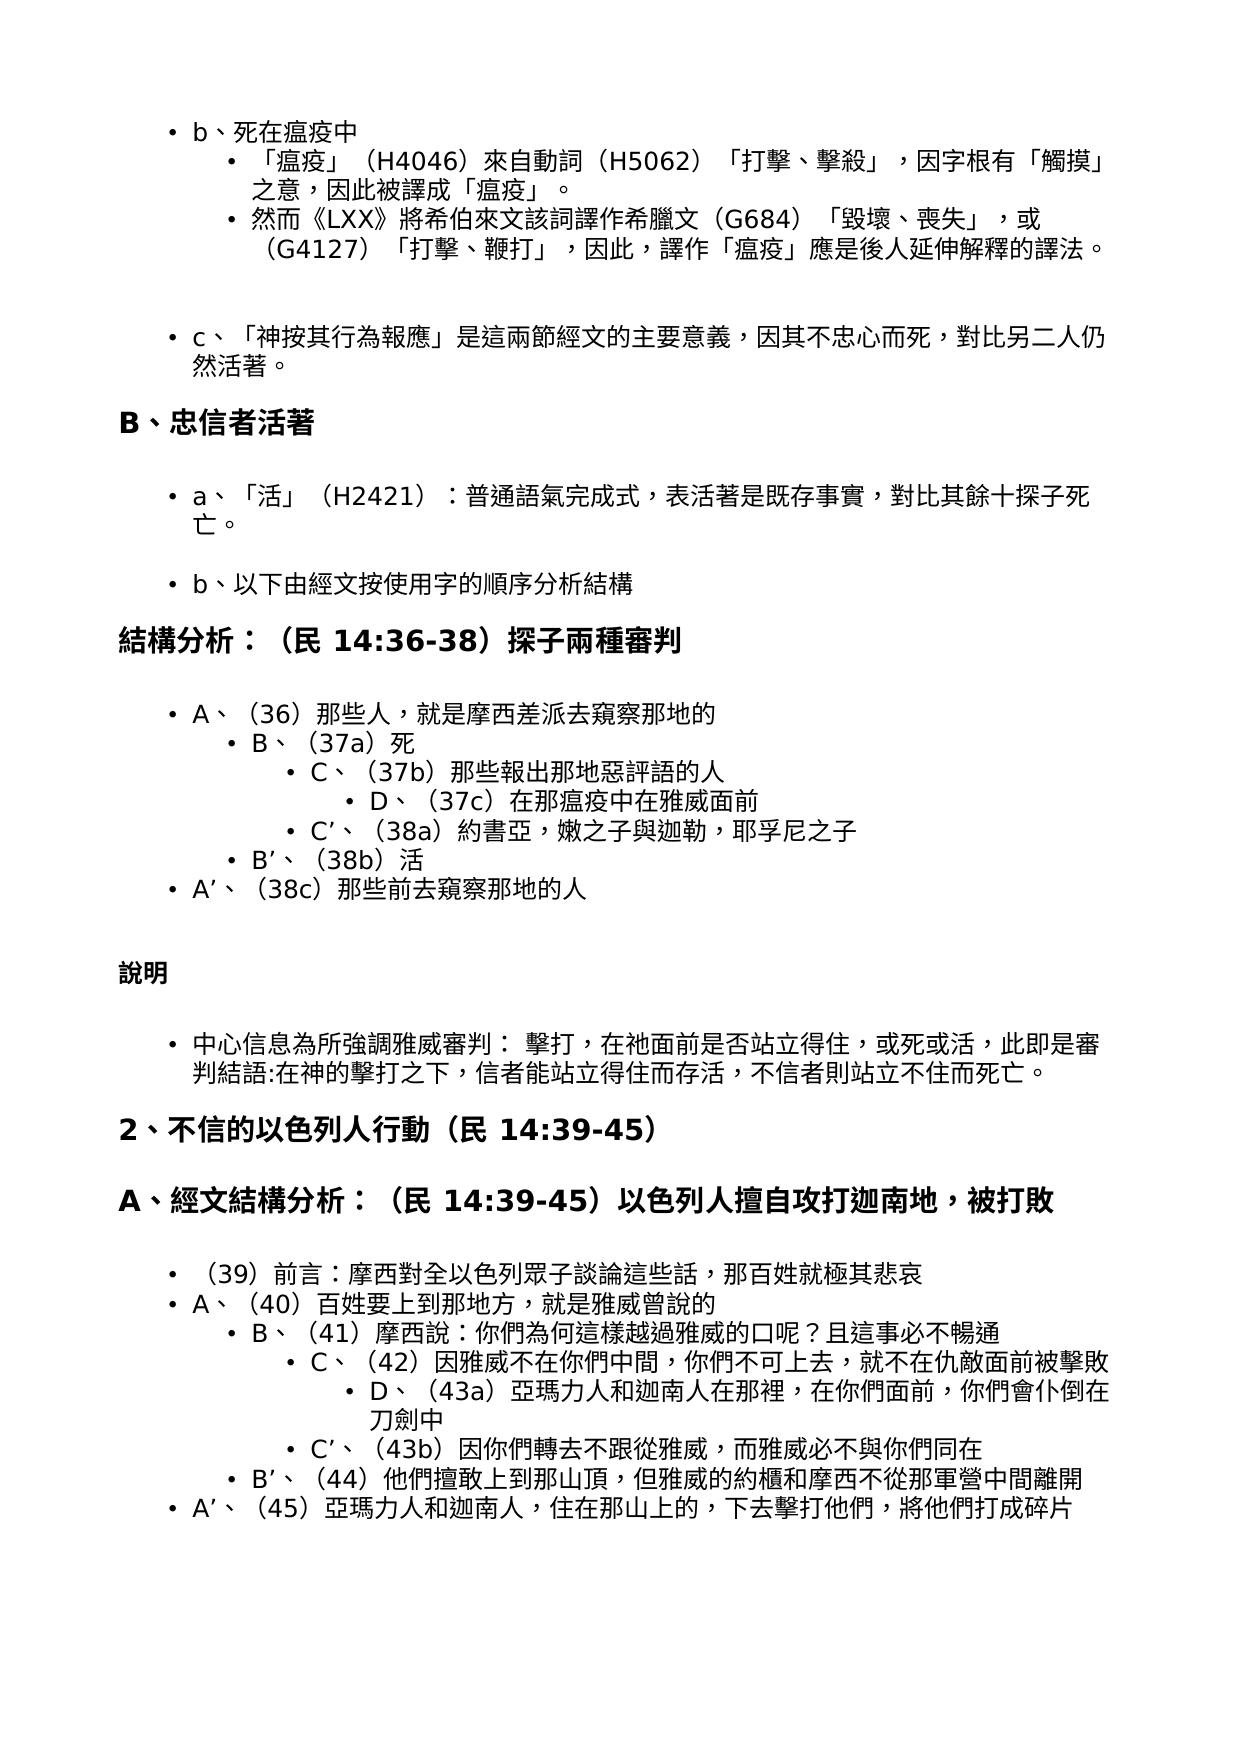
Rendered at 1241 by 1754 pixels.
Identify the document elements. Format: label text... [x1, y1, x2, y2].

list b、以下由經文按使用字的順序分析結構 [177, 570, 1122, 599]
list A、（40）百姓要上到那地方，就是雅威曾說的 [177, 1290, 1122, 1319]
list D、（43a）亞瑪力人和迦南人在那裡，在你們面前，你們會仆倒在刀劍中 [354, 1377, 1122, 1436]
list B、（41）摩西說：你們為何這樣越過雅威的口呢？且這事必不暢通 [236, 1319, 1122, 1348]
list b、死在瘟疫中 [177, 118, 1122, 147]
list C’、（38a）約書亞，嫩之子與迦勒，耶孚尼之子 [295, 817, 1122, 846]
subtitle 結構分析：（民 14:36-38）探子兩種審判 [118, 624, 1122, 658]
list B’、（44）他們擅敢上到那山頂，但雅威的約櫃和摩西不從那軍營中間離開 [236, 1465, 1122, 1494]
list C、（42）因雅威不在你們中間，你們不可上去，就不在仇敵面前被擊敗 [295, 1348, 1122, 1377]
list C’、（43b）因你們轉去不跟從雅威，而雅威必不與你們同在 [295, 1436, 1122, 1465]
list 中心信息為所強調雅威審判： 擊打，在祂面前是否站立得住，或死或活，此即是審判結語:在神的擊打之下，信者能站立得住而存活，不信者則站立不住而死亡。 [177, 1030, 1122, 1088]
subtitle B、忠信者活著 [118, 406, 1122, 440]
list A’、（38c）那些前去窺察那地的人 [177, 875, 1122, 904]
list a、「活」（H2421）：普通語氣完成式，表活著是既存事實，對比其餘十探子死亡。 [177, 482, 1122, 541]
subtitle A、經文結構分析：（民 14:39-45）以色列人擅自攻打迦南地，被打敗 [118, 1185, 1122, 1219]
list c、「神按其行為報應」是這兩節經文的主要意義，因其不忠心而死，對比另二人仍然活著。 [177, 323, 1122, 381]
list （39）前言：摩西對全以色列眾子談論這些話，那百姓就極其悲哀 [177, 1261, 1122, 1290]
subtitle 2、不信的以色列人行動（民 14:39-45） [118, 1113, 1122, 1147]
list A’、（45）亞瑪力人和迦南人，住在那山上的，下去擊打他們，將他們打成碎片 [177, 1494, 1122, 1523]
list D、（37c）在那瘟疫中在雅威面前 [354, 788, 1122, 817]
list 然而《LXX》將希伯來文該詞譯作希臘文（G684）「毀壞、喪失」，或（G4127）「打擊、鞭打」，因此，譯作「瘟疫」應是後人延伸解釋的譯法。 [236, 206, 1122, 264]
list A、（36）那些人，就是摩西差派去窺察那地的 [177, 700, 1122, 729]
subtitle 說明 [118, 959, 1122, 988]
list B、（37a）死 [236, 729, 1122, 758]
list B’、（38b）活 [236, 846, 1122, 875]
list C、（37b）那些報出那地惡評語的人 [295, 758, 1122, 788]
list 「瘟疫」（H4046）來自動詞（H5062）「打擊、擊殺」，因字根有「觸摸」之意，因此被譯成「瘟疫」。 [236, 147, 1122, 206]
